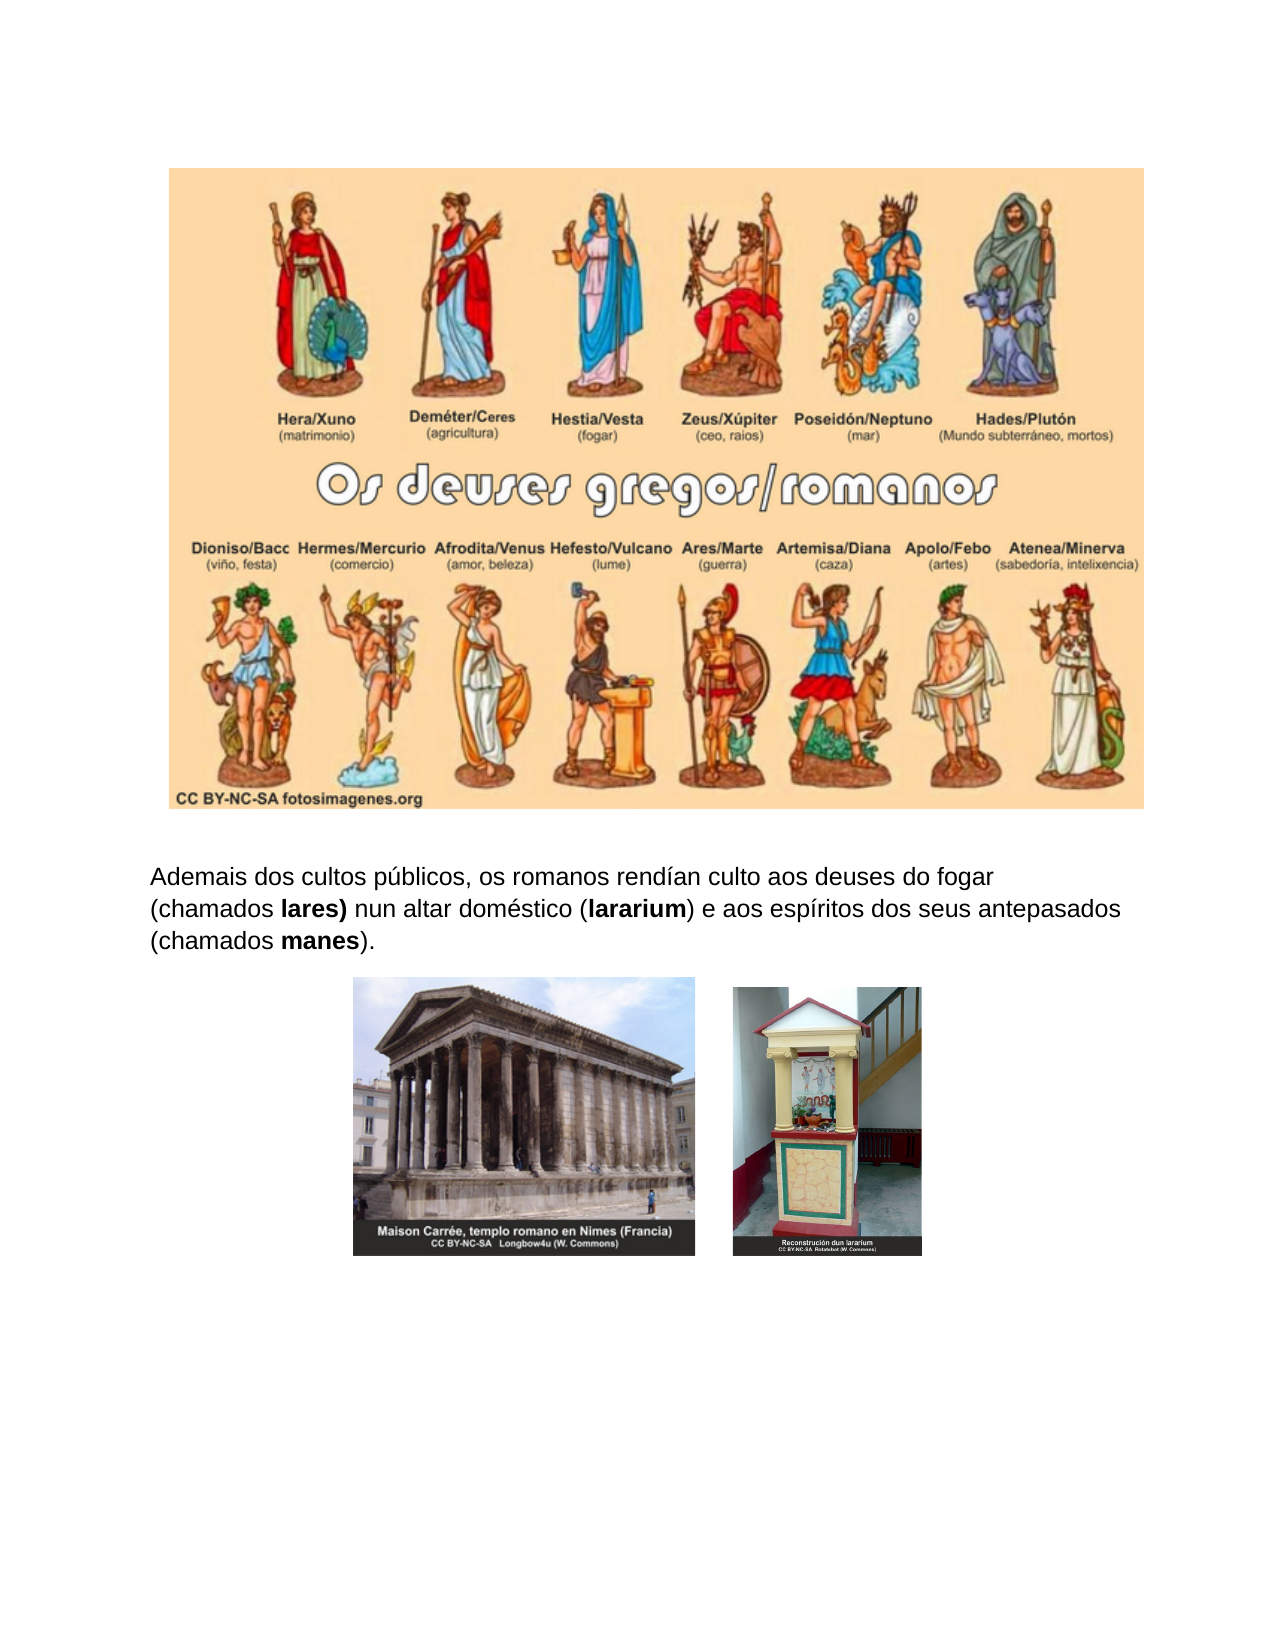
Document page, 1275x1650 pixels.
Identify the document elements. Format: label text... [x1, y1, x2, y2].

picture [353, 977, 696, 1256]
picture [168, 168, 1144, 809]
picture [732, 987, 922, 1256]
text Ademais dos cultos públicos, os romanos rendían culto aos deuses do fogar (chamados lares) nun altar doméstico (lararium) e aos espíritos dos seus antepasados (chamados manes). [150, 863, 1125, 955]
